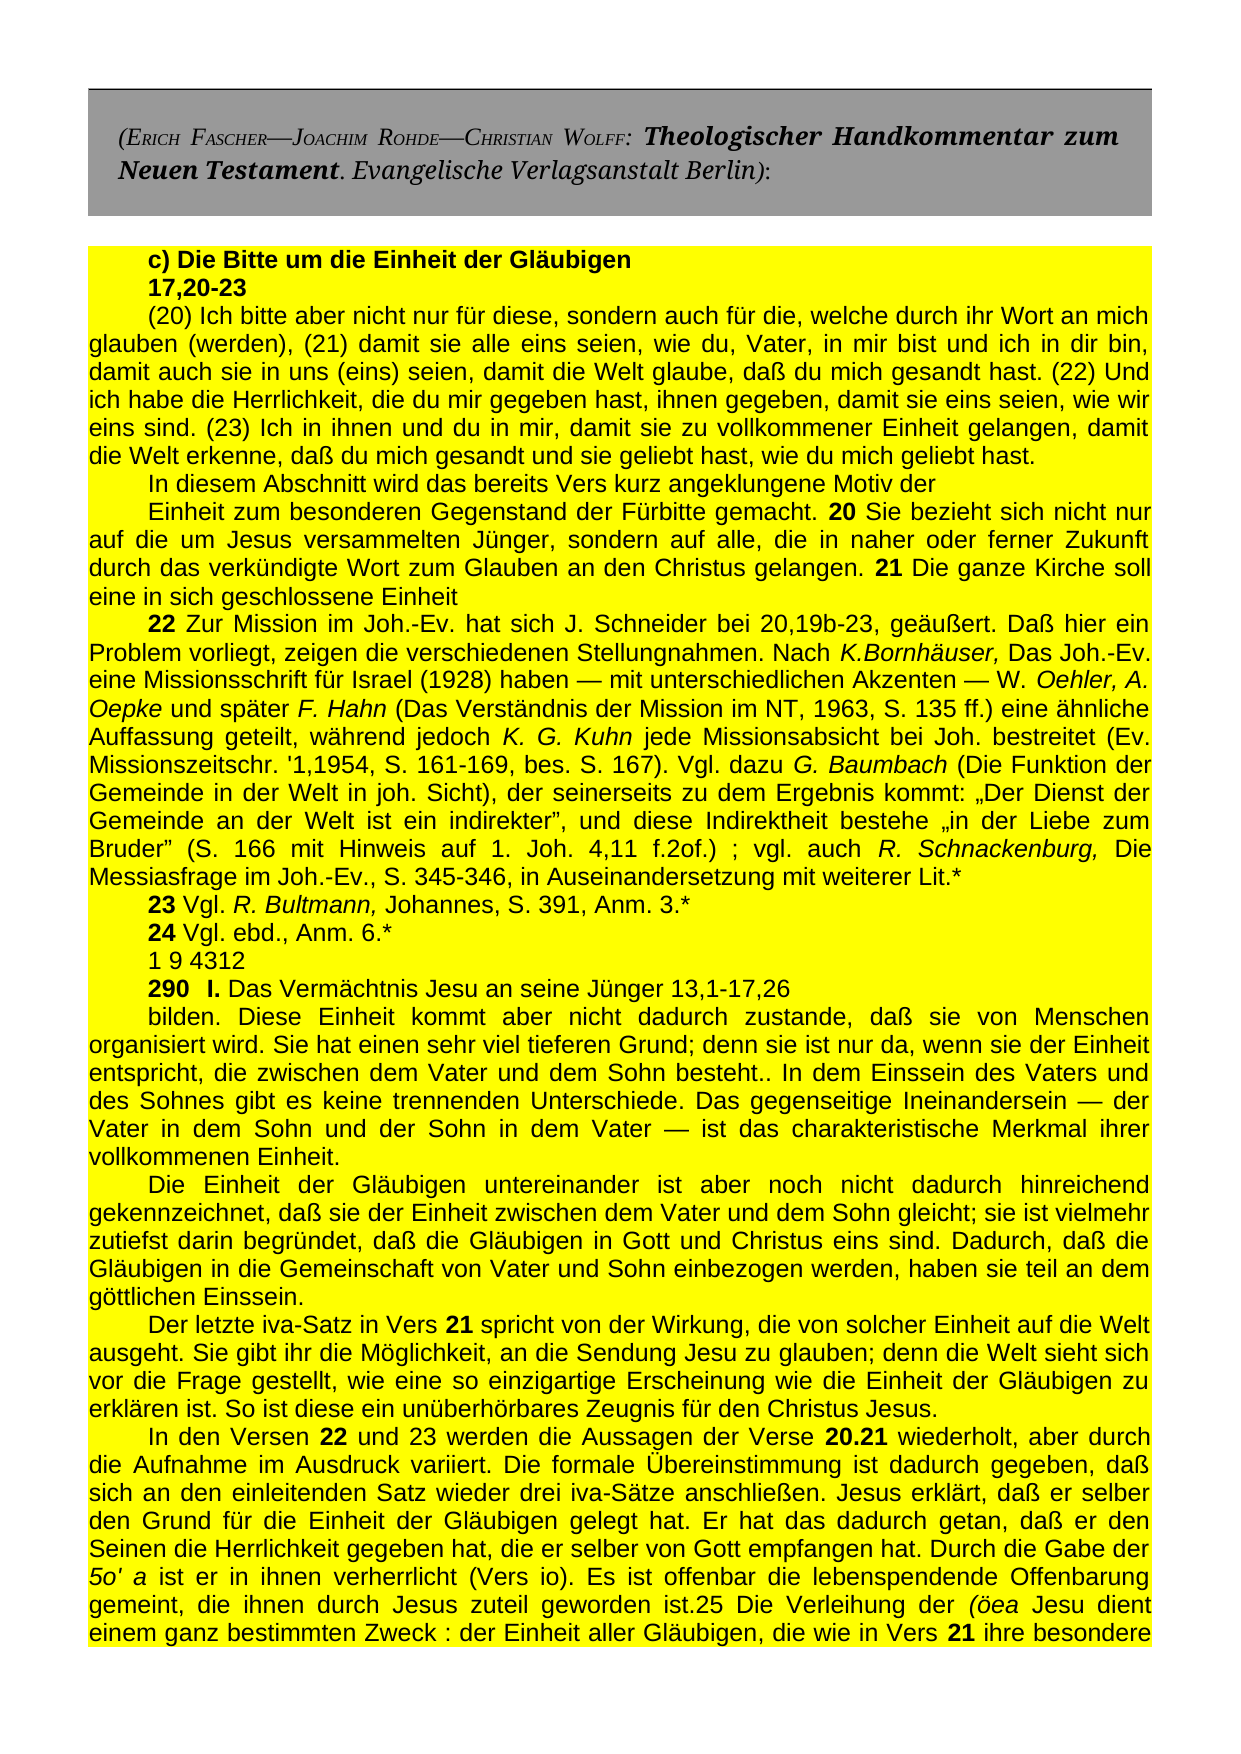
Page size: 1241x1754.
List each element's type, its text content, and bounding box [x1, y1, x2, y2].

text In den Versen 22 und 23 werden die Aussagen der Verse 20.21 wiederholt, aber durch die Aufnahme im Ausdruck variiert. Die formale Übereinstimmung ist dadurch gegeben, daß sich an den einleitenden Satz wieder drei iva-Sätze anschließen. Jesus erklärt, daß er selber den Grund für die Einheit der Gläubigen gelegt hat. Er hat das dadurch getan, daß er den Seinen die Herrlichkeit gegeben hat, die er selber von Gott empfangen hat. Durch die Gabe der 5o' a ist er in ihnen verherrlicht (Vers io). Es ist offenbar die lebenspendende Offenbarung gemeint, die ihnen durch Jesus zuteil geworden ist.25 Die Verleihung der (öea Jesu dient einem ganz bestimmten Zweck : der Einheit aller Gläubigen, die wie in Vers 21 ihre besondere [88, 1423, 1152, 1647]
text Die Einheit der Gläubigen untereinander ist aber noch nicht dadurch hinreichend gekennzeichnet, daß sie der Einheit zwischen dem Vater und dem Sohn gleicht; sie ist vielmehr zutiefst darin begründet, daß die Gläubigen in Gott und Christus eins sind. Dadurch, daß die Gläubigen in die Gemeinschaft von Vater und Sohn einbezogen werden, haben sie teil an dem göttlichen Einssein. [88, 1171, 1152, 1311]
text Der letzte iva-Satz in Vers 21 spricht von der Wirkung, die von solcher Einheit auf die Welt ausgeht. Sie gibt ihr die Möglichkeit, an die Sendung Jesu zu glauben; denn die Welt sieht sich vor die Frage gestellt, wie eine so einzigartige Erscheinung wie die Einheit der Gläubigen zu erklären ist. So ist diese ein unüberhörbares Zeugnis für den Christus Jesus. [88, 1311, 1152, 1423]
text 17,20-23 [88, 274, 1152, 302]
text 290 I. Das Vermächtnis Jesu an seine Jünger 13,1-17,26 [88, 974, 1152, 1002]
text 22 Zur Mission im Joh.-Ev. hat sich J. Schneider bei 20,19b-23, geäußert. Daß hier ein Problem vorliegt, zeigen die verschiedenen Stellungnahmen. Nach K.Bornhäuser, Das Joh.-Ev. eine Missionsschrift für Israel (1928) haben — mit unterschiedlichen Akzenten — W. Oehler, A. Oepke und später F. Hahn (Das Verständnis der Mission im NT, 1963, S. 135 ff.) eine ähnliche Auffassung geteilt, während jedoch K. G. Kuhn jede Missionsabsicht bei Joh. bestreitet (Ev. Missionszeitschr. '1,1954, S. 161-169, bes. S. 167). Vgl. dazu G. Baumbach (Die Funktion der Gemeinde in der Welt in joh. Sicht), der seinerseits zu dem Ergebnis kommt: „Der Dienst der Gemeinde an der Welt ist ein indirekter”, und diese Indirektheit bestehe „in der Liebe zum Bruder” (S. 166 mit Hinweis auf 1. Joh. 4,11 f.2of.) ; vgl. auch R. Schnackenburg, Die Messiasfrage im Joh.-Ev., S. 345-346, in Auseinandersetzung mit weiterer Lit.* [88, 610, 1152, 890]
text 1 9 4312 [88, 946, 1152, 974]
text bilden. Diese Einheit kommt aber nicht dadurch zustande, daß sie von Menschen organisiert wird. Sie hat einen sehr viel tieferen Grund; denn sie ist nur da, wenn sie der Einheit entspricht, die zwischen dem Vater und dem Sohn besteht.. In dem Einssein des Vaters und des Sohnes gibt es keine trennenden Unterschiede. Das gegenseitige Ineinandersein — der Vater in dem Sohn und der Sohn in dem Vater — ist das charakteristische Merkmal ihrer vollkommenen Einheit. [88, 1002, 1152, 1171]
text In diesem Abschnitt wird das bereits Vers kurz angeklungene Motiv der [88, 470, 1152, 498]
text 24 Vgl. ebd., Anm. 6.* [88, 918, 1152, 946]
text (20) Ich bitte aber nicht nur für diese, sondern auch für die, welche durch ihr Wort an mich glauben (werden), (21) damit sie alle eins seien, wie du, Vater, in mir bist und ich in dir bin, damit auch sie in uns (eins) seien, damit die Welt glaube, daß du mich gesandt hast. (22) Und ich habe die Herrlichkeit, die du mir gegeben hast, ihnen gegeben, damit sie eins seien, wie wir eins sind. (23) Ich in ihnen und du in mir, damit sie zu vollkommener Einheit gelangen, damit die Welt erkenne, daß du mich gesandt und sie geliebt hast, wie du mich geliebt hast. [88, 302, 1152, 470]
text (Erich Fascher―Joachim Rohde―Christian Wolff: Theologischer Handkommentar zum Neuen Testament. Evangelische Verlagsanstalt Berlin): [88, 90, 1152, 216]
text 23 Vgl. R. Bultmann, Johannes, S. 391, Anm. 3.* [88, 890, 1152, 918]
text c) Die Bitte um die Einheit der Gläubigen [88, 246, 1152, 274]
text Einheit zum besonderen Gegenstand der Fürbitte gemacht. 20 Sie bezieht sich nicht nur auf die um Jesus versammelten Jünger, sondern auf alle, die in naher oder ferner Zukunft durch das verkündigte Wort zum Glauben an den Christus gelangen. 21 Die ganze Kirche soll eine in sich geschlossene Einheit [88, 498, 1152, 610]
